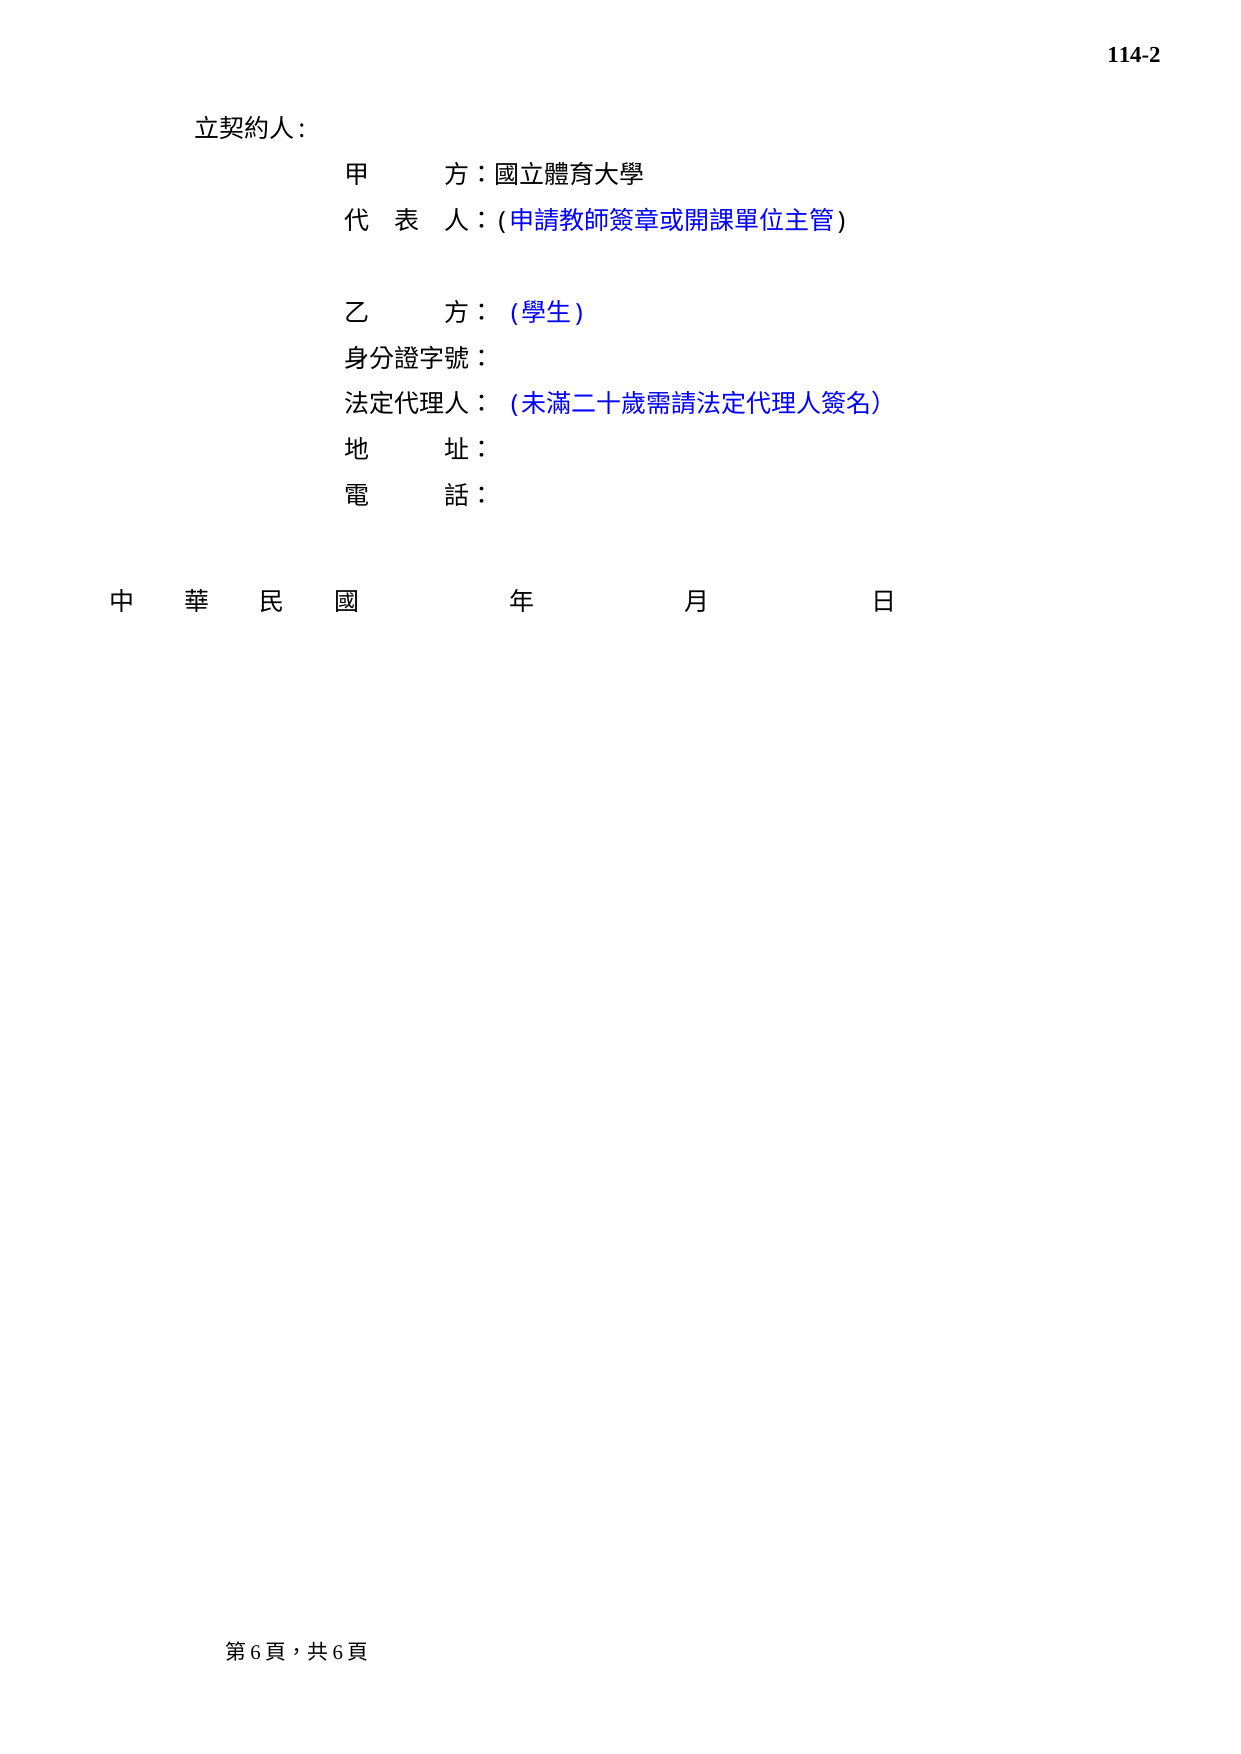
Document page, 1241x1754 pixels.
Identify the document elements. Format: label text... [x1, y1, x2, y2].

text 甲 方：國立體育大學 [59, 147, 1181, 193]
text 乙 方： (學生) [59, 284, 1181, 330]
text 立契約人: [59, 101, 1181, 147]
text 地 址： [59, 422, 1181, 468]
text 電 話： [59, 468, 1181, 514]
text 法定代理人： (未滿二十歲需請法定代理人簽名） [59, 376, 1181, 422]
text 身分證字號： [59, 330, 1181, 376]
text 代 表 人：(申請教師簽章或開課單位主管) [59, 193, 1181, 239]
text 中 華 民 國 年 月 日 [59, 582, 1181, 618]
